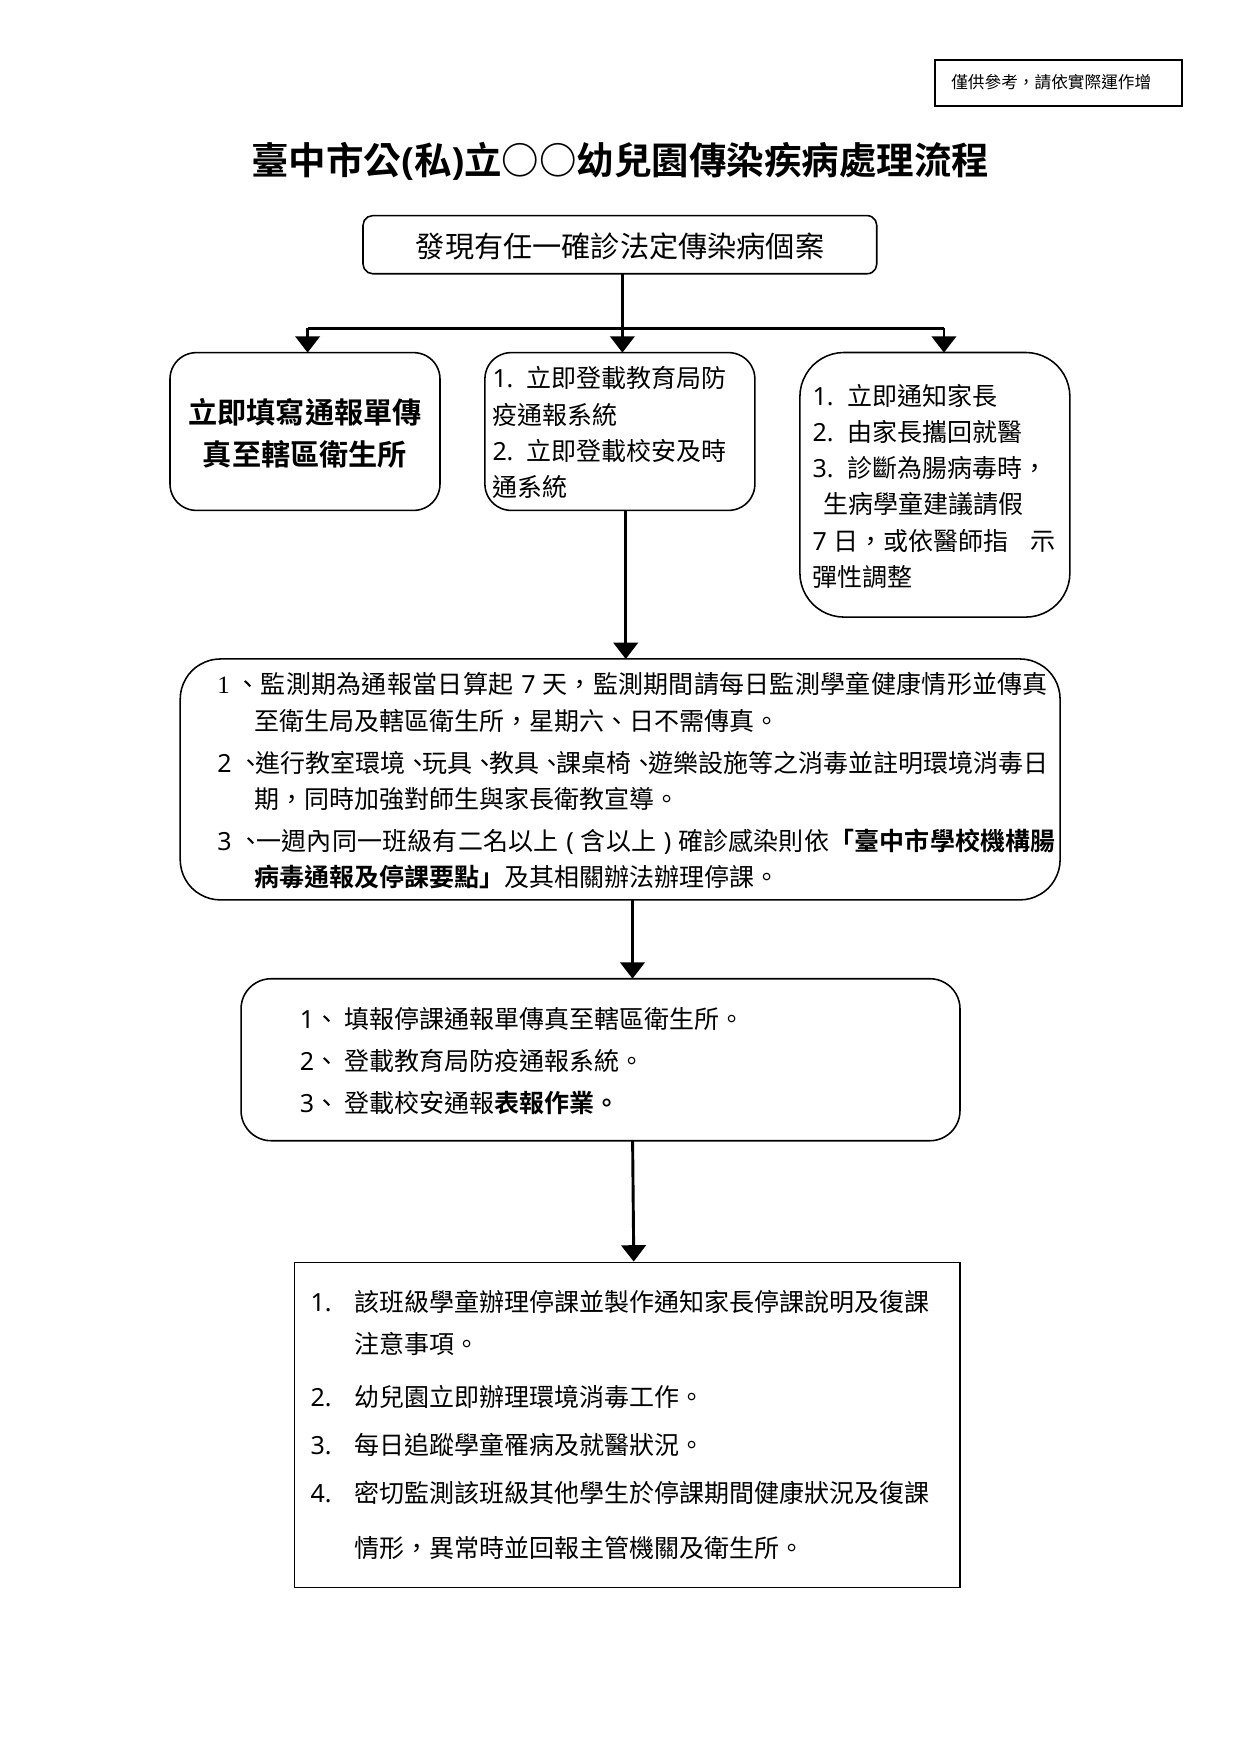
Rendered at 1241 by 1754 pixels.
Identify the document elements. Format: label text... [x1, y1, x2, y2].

list 密切監測該班級其他學生於停課期間健康狀況及復課情形，異常時並回報主管機關及衛生所。 [310, 1474, 944, 1564]
text 僅供參考，請依實際運作增刪 [951, 68, 1166, 98]
list 每日追蹤學童罹病及就醫狀況。 [310, 1426, 944, 1462]
list 該班級學童辦理停課並製作通知家長停課說明及復課注意事項。 [310, 1282, 944, 1360]
list 幼兒園立即辦理環境消毒工作。 [310, 1378, 944, 1414]
text 臺中市公(私)立○○幼兒園傳染疾病處理流程 [118, 121, 1122, 196]
